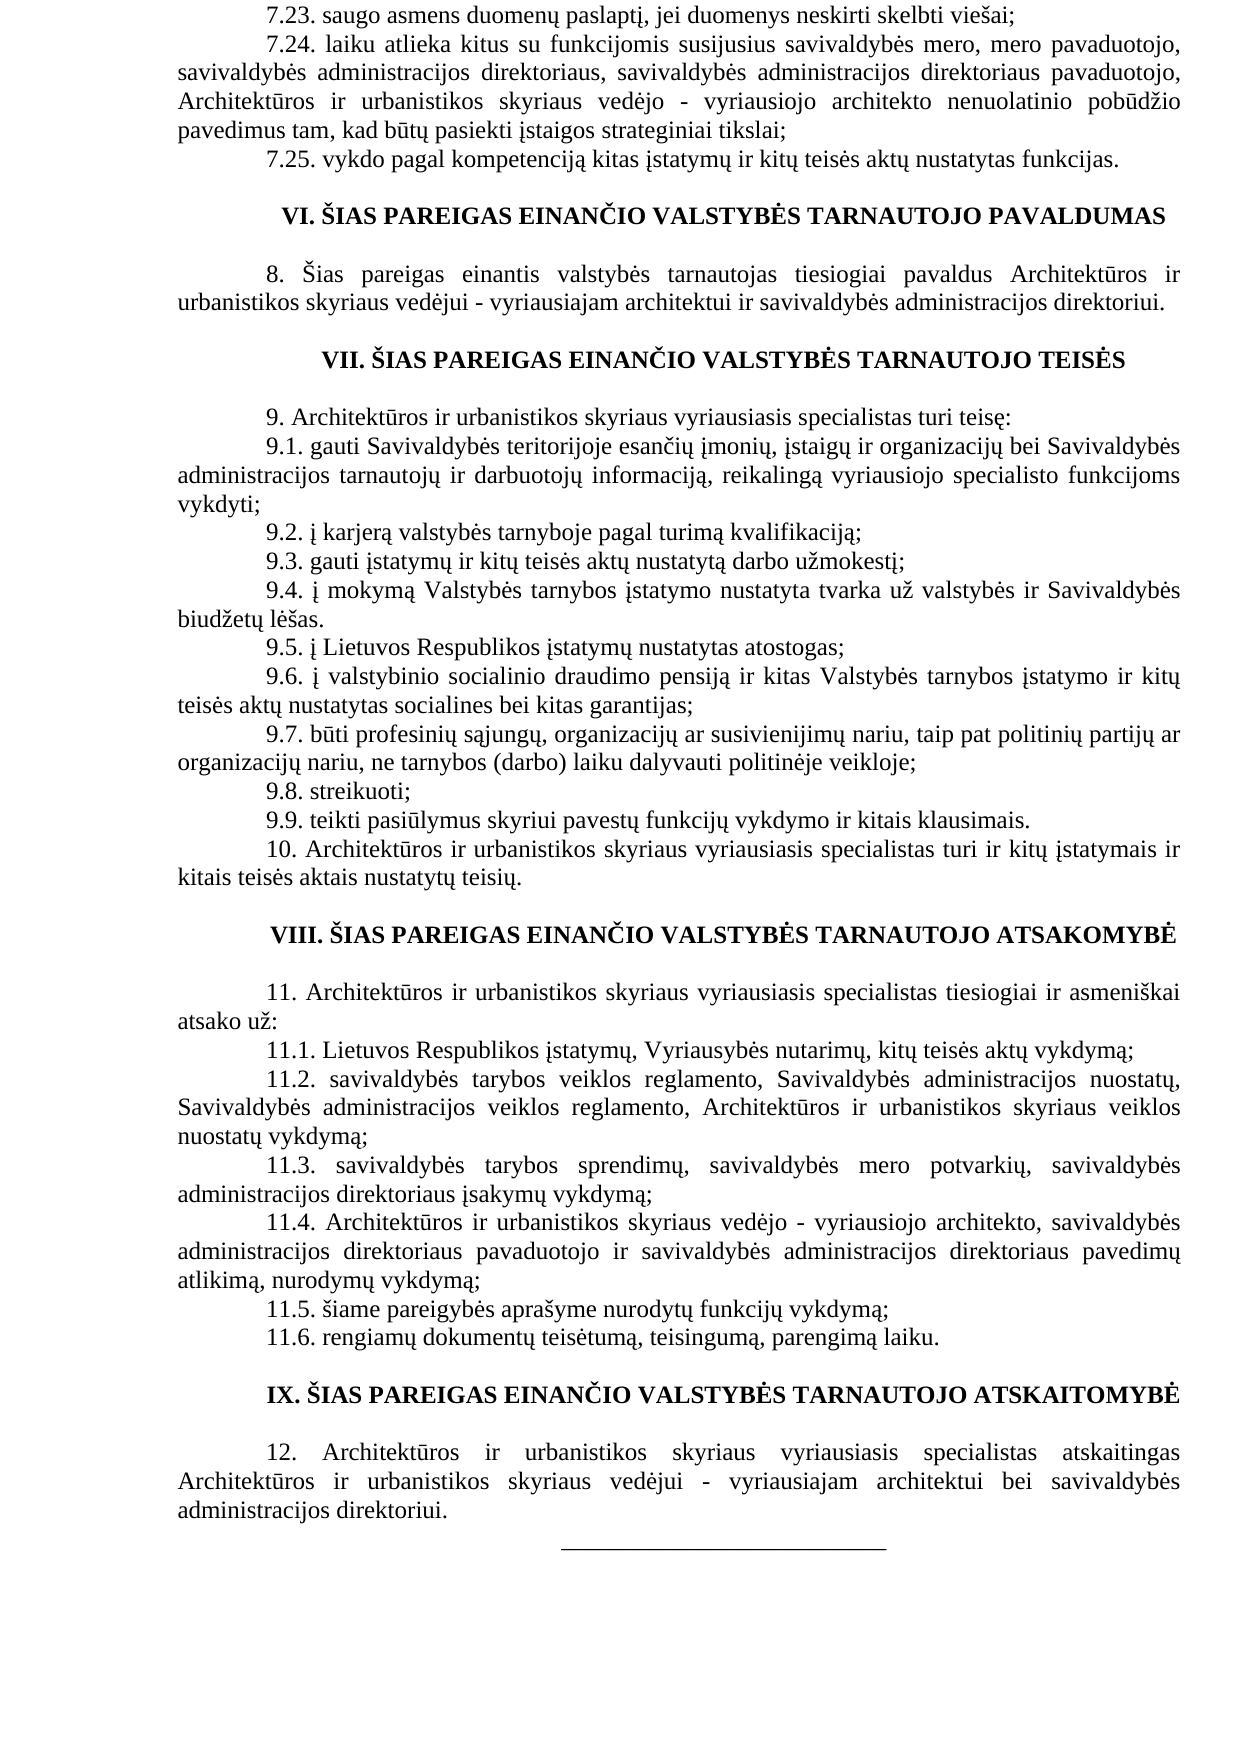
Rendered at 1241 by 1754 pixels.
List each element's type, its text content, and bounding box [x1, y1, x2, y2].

text VI. ŠIAS PAREIGAS EINANČIO VALSTYBĖS TARNAUTOJO PAVALDUMAS [177, 201, 1181, 230]
text 11.2. savivaldybės tarybos veiklos reglamento, Savivaldybės administracijos nuostatų, Savivaldybės administracijos veiklos reglamento, Architektūros ir urbanistikos skyriaus veiklos nuostatų vykdymą; [177, 1064, 1181, 1150]
text 12. Architektūros ir urbanistikos skyriaus vyriausiasis specialistas atskaitingas Architektūros ir urbanistikos skyriaus vedėjui - vyriausiajam architektui bei savivaldybės administracijos direktoriui. [177, 1437, 1181, 1524]
text 11.3. savivaldybės tarybos sprendimų, savivaldybės mero potvarkių, savivaldybės administracijos direktoriaus įsakymų vykdymą; [177, 1150, 1181, 1207]
text 11.6. rengiamų dokumentų teisėtumą, teisingumą, parengimą laiku. [177, 1322, 1181, 1351]
text 9.9. teikti pasiūlymus skyriui pavestų funkcijų vykdymo ir kitais klausimais. [177, 805, 1181, 834]
text 9.6. į valstybinio socialinio draudimo pensiją ir kitas Valstybės tarnybos įstatymo ir kitų teisės aktų nustatytas socialines bei kitas garantijas; [177, 661, 1181, 719]
text 9.4. į mokymą Valstybės tarnybos įstatymo nustatyta tvarka už valstybės ir Savivaldybės biudžetų lėšas. [177, 575, 1181, 632]
text 11.5. šiame pareigybės aprašyme nurodytų funkcijų vykdymą; [177, 1294, 1181, 1322]
text VIII. ŠIAS PAREIGAS EINANČIO VALSTYBĖS TARNAUTOJO ATSAKOMYBĖ [177, 920, 1181, 949]
text 9.3. gauti įstatymų ir kitų teisės aktų nustatytą darbo užmokestį; [177, 546, 1181, 575]
text 7.23. saugo asmens duomenų paslaptį, jei duomenys neskirti skelbti viešai; [177, 0, 1181, 29]
text VII. ŠIAS PAREIGAS EINANČIO VALSTYBĖS TARNAUTOJO TEISĖS [177, 345, 1181, 374]
text 9. Architektūros ir urbanistikos skyriaus vyriausiasis specialistas turi teisę: [177, 402, 1181, 431]
text 9.7. būti profesinių sąjungų, organizacijų ar susivienijimų nariu, taip pat politinių partijų ar organizacijų nariu, ne tarnybos (darbo) laiku dalyvauti politinėje veikloje; [177, 719, 1181, 776]
text 11.4. Architektūros ir urbanistikos skyriaus vedėjo - vyriausiojo architekto, savivaldybės administracijos direktoriaus pavaduotojo ir savivaldybės administracijos direktoriaus pavedimų atlikimą, nurodymų vykdymą; [177, 1207, 1181, 1294]
text 11.1. Lietuvos Respublikos įstatymų, Vyriausybės nutarimų, kitų teisės aktų vykdymą; [177, 1035, 1181, 1064]
text 11. Architektūros ir urbanistikos skyriaus vyriausiasis specialistas tiesiogiai ir asmeniškai atsako už: [177, 977, 1181, 1035]
text 7.24. laiku atlieka kitus su funkcijomis susijusius savivaldybės mero, mero pavaduotojo, savivaldybės administracijos direktoriaus, savivaldybės administracijos direktoriaus pavaduotojo, Architektūros ir urbanistikos skyriaus vedėjo - vyriausiojo architekto nenuolatinio pobūdžio pavedimus tam, kad būtų pasiekti įstaigos strateginiai tikslai; [177, 29, 1181, 144]
text IX. ŠIAS PAREIGAS EINANČIO VALSTYBĖS TARNAUTOJO ATSKAITOMYBĖ [177, 1380, 1181, 1409]
text 9.2. į karjerą valstybės tarnyboje pagal turimą kvalifikaciją; [177, 517, 1181, 546]
text 9.5. į Lietuvos Respublikos įstatymų nustatytas atostogas; [177, 632, 1181, 661]
text 7.25. vykdo pagal kompetenciją kitas įstatymų ir kitų teisės aktų nustatytas funkcijas. [177, 144, 1181, 172]
text __________________________ [177, 1524, 1181, 1552]
text 8. Šias pareigas einantis valstybės tarnautojas tiesiogiai pavaldus Architektūros ir urbanistikos skyriaus vedėjui - vyriausiajam architektui ir savivaldybės administracijos direktoriui. [177, 259, 1181, 316]
text 9.8. streikuoti; [177, 776, 1181, 805]
text 10. Architektūros ir urbanistikos skyriaus vyriausiasis specialistas turi ir kitų įstatymais ir kitais teisės aktais nustatytų teisių. [177, 834, 1181, 891]
text 9.1. gauti Savivaldybės teritorijoje esančių įmonių, įstaigų ir organizacijų bei Savivaldybės administracijos tarnautojų ir darbuotojų informaciją, reikalingą vyriausiojo specialisto funkcijoms vykdyti; [177, 431, 1181, 517]
